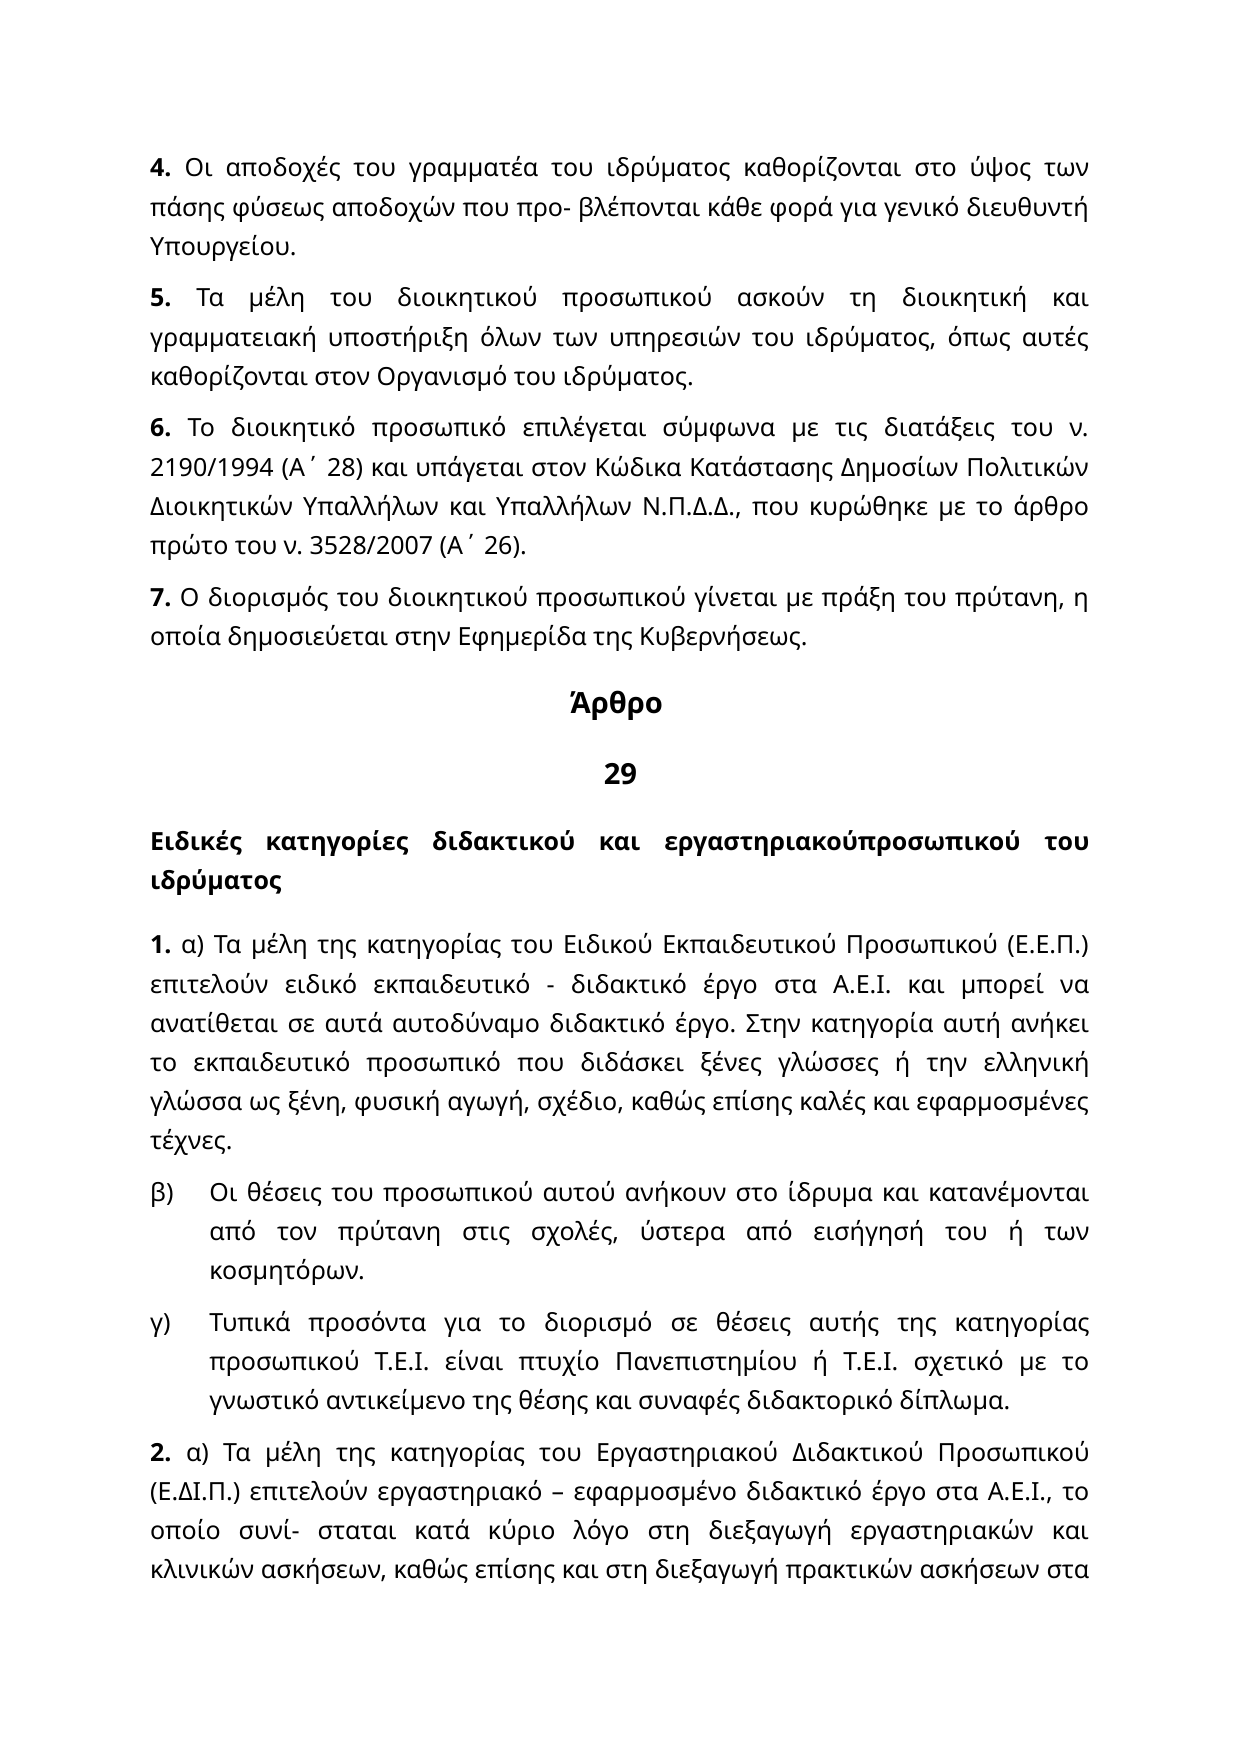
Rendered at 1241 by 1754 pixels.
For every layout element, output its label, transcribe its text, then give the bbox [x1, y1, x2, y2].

subtitle Άρθρο [150, 682, 1090, 722]
text 2. α) Τα μέλη της κατηγορίας του Εργαστηριακού Διδακτικού Προσωπικού (Ε.ΔΙ.Π.) επιτελούν εργαστηριακό – εφαρμοσμένο διδακτικό έργο στα Α.Ε.Ι., το οποίο συνί- σταται κατά κύριο λόγο στη διεξαγωγή εργαστηριακών και κλινικών ασκήσεων, καθώς επίσης και στη διεξαγωγή πρακτικών ασκήσεων στα [150, 1434, 1090, 1586]
text 6. Το διοικητικό προσωπικό επιλέγεται σύμφωνα με τις διατάξεις του ν. 2190/1994 (Α΄ 28) και υπάγεται στον Κώδικα Κατάστασης Δημοσίων Πολιτικών Διοικητικών Υπαλλήλων και Υπαλλήλων Ν.Π.Δ.Δ., που κυρώθηκε με το άρθρο πρώτο του ν. 3528/2007 (A΄ 26). [150, 410, 1090, 562]
text 4. Οι αποδοχές του γραμματέα του ιδρύματος καθορίζονται στο ύψος των πάσης φύσεως αποδοχών που προ- βλέπονται κάθε φορά για γενικό διευθυντή Υπουργείου. [150, 150, 1090, 262]
subtitle 29 [150, 753, 1090, 793]
list β) Οι θέσεις του προσωπικού αυτού ανήκουν στο ίδρυμα και κατανέμονται από τον πρύτανη στις σχολές, ύστερα από εισήγησή του ή των κοσμητόρων. [150, 1174, 1090, 1287]
text 1. α) Τα μέλη της κατηγορίας του Ειδικού Εκπαιδευτικού Προσωπικού (Ε.Ε.Π.) επιτελούν ειδικό εκπαιδευτικό - διδακτικό έργο στα Α.Ε.Ι. και μπορεί να ανατίθεται σε αυτά αυτοδύναμο διδακτικό έργο. Στην κατηγορία αυτή ανήκει το εκπαιδευτικό προσωπικό που διδάσκει ξένες γλώσσες ή την ελληνική γλώσσα ως ξένη, φυσική αγωγή, σχέδιο, καθώς επίσης καλές και εφαρμοσμένες τέχνες. [150, 927, 1090, 1157]
list γ) Τυπικά προσόντα για το διορισμό σε θέσεις αυτής της κατηγορίας προσωπικού Τ.Ε.Ι. είναι πτυχίο Πανεπιστημίου ή Τ.Ε.Ι. σχετικό με το γνωστικό αντικείμενο της θέσης και συναφές διδακτορικό δίπλωμα. [150, 1304, 1090, 1417]
text 7. Ο διορισμός του διοικητικού προσωπικού γίνεται με πράξη του πρύτανη, η οποία δημοσιεύεται στην Εφημερίδα της Κυβερνήσεως. [150, 579, 1090, 652]
text Ειδικές κατηγορίες διδακτικού και εργαστηριακούπροσωπικού του ιδρύματος [150, 824, 1090, 897]
text 5. Τα μέλη του διοικητικού προσωπικού ασκούν τη διοικητική και γραμματειακή υποστήριξη όλων των υπηρεσιών του ιδρύματος, όπως αυτές καθορίζονται στον Οργανισμό του ιδρύματος. [150, 280, 1090, 392]
